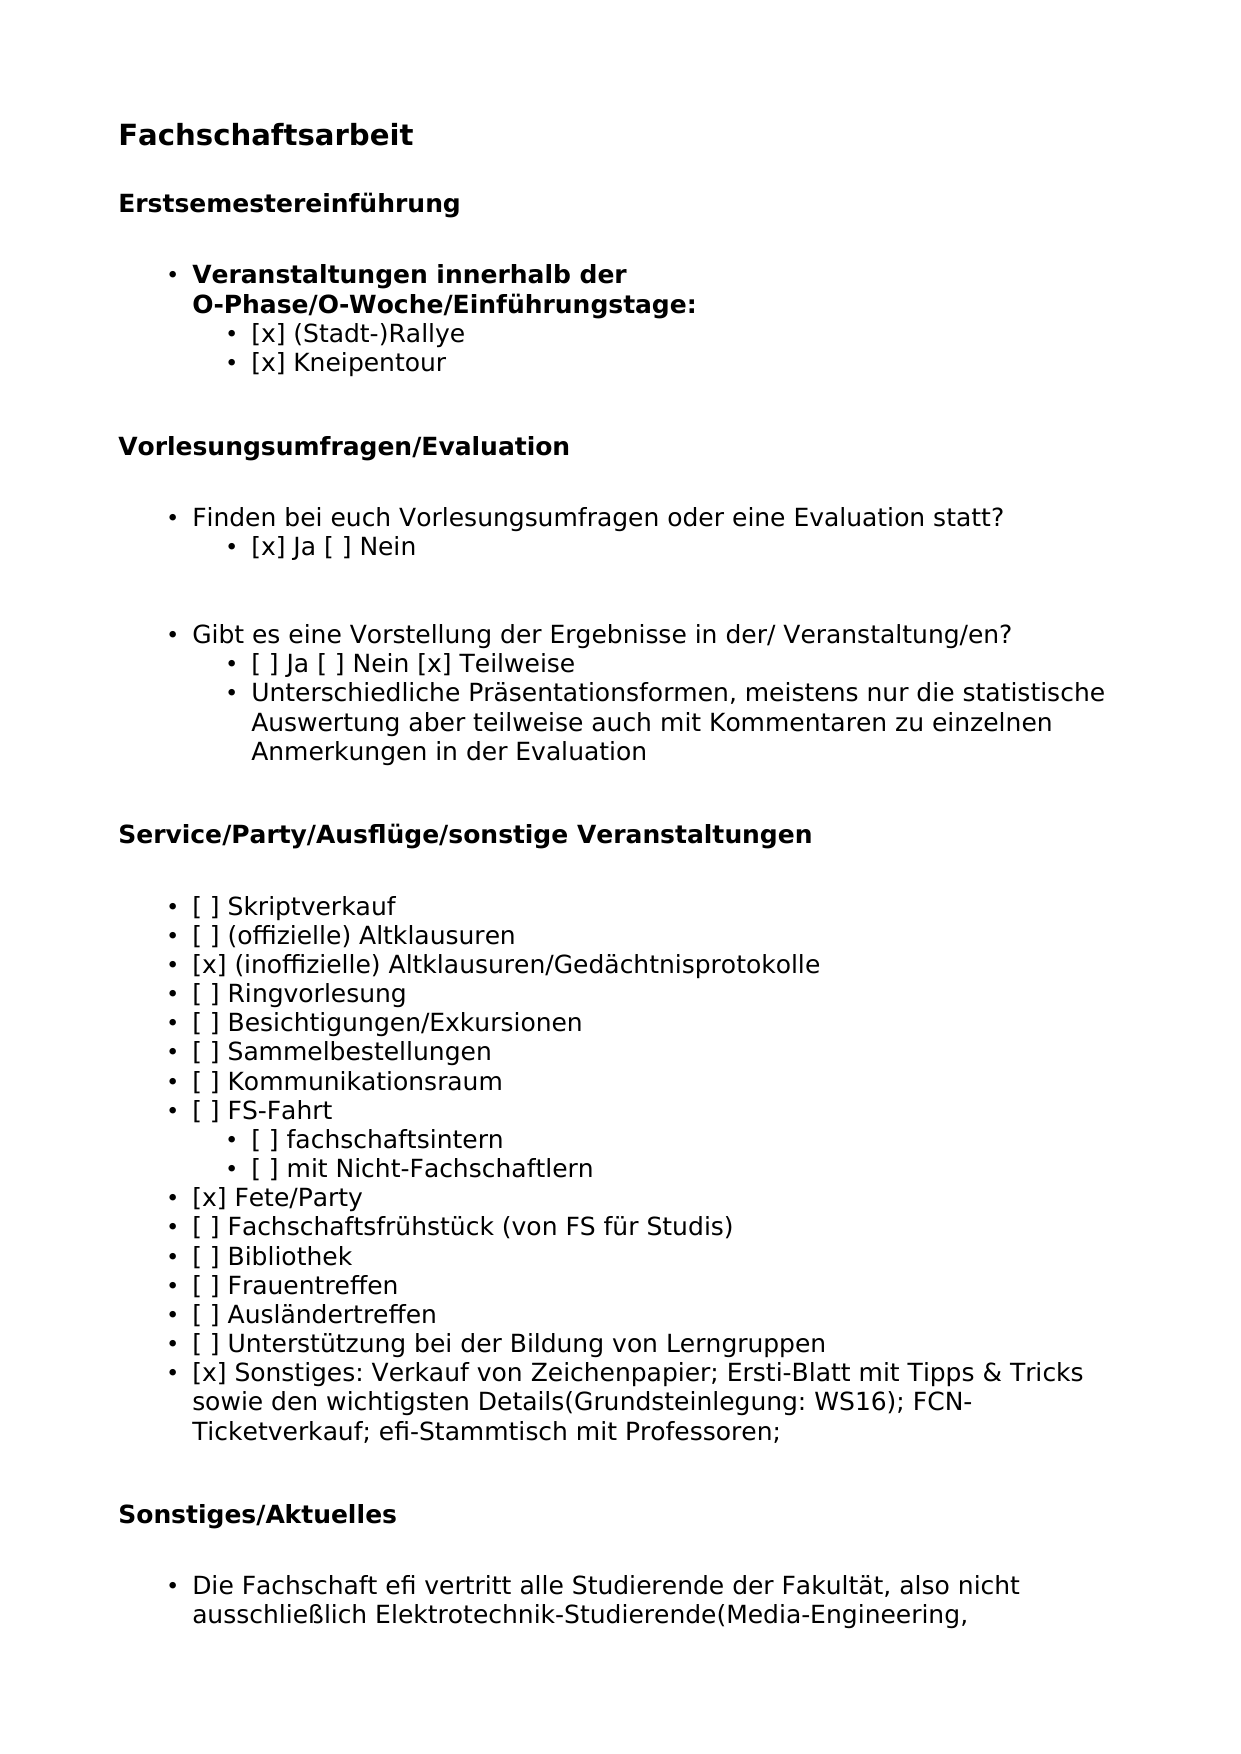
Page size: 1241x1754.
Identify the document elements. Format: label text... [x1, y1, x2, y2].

subtitle Sonstiges/Aktuelles [118, 1500, 1122, 1529]
list [x] Ja [ ] Nein [236, 532, 1122, 561]
list [x] Sonstiges: Verkauf von Zeichenpapier; Ersti-Blatt mit Tipps & Tricks sowie den wichtigsten Details(Grundsteinlegung: WS16); FCN-Ticketverkauf; efi-Stammtisch mit Professoren; [177, 1358, 1122, 1446]
list [x] Fete/Party [177, 1183, 1122, 1213]
list [ ] Ringvorlesung [177, 979, 1122, 1008]
list [ ] (offizielle) Altklausuren [177, 921, 1122, 950]
list [ ] Ja [ ] Nein [x] Teilweise [236, 649, 1122, 679]
list [x] Kneipentour [236, 348, 1122, 377]
list [ ] Ausländertreffen [177, 1300, 1122, 1329]
list [ ] Frauentreffen [177, 1271, 1122, 1300]
list [ ] FS-Fahrt [177, 1096, 1122, 1125]
list [ ] Skriptverkauf [177, 892, 1122, 921]
list Finden bei euch Vorlesungsumfragen oder eine Evaluation statt? [177, 503, 1122, 532]
subtitle Service/Party/Ausflüge/sonstige Veranstaltungen [118, 821, 1122, 850]
list Veranstaltungen innerhalb der O-Phase/O-Woche/Einführungstage: [177, 261, 1122, 319]
list [ ] mit Nicht-Fachschaftlern [236, 1154, 1122, 1183]
list [ ] Besichtigungen/Exkursionen [177, 1008, 1122, 1038]
list [ ] Kommunikationsraum [177, 1067, 1122, 1096]
list Gibt es eine Vorstellung der Ergebnisse in der/ Veranstaltung/en? [177, 620, 1122, 649]
list [ ] fachschaftsintern [236, 1125, 1122, 1154]
list Unterschiedliche Präsentationsformen, meistens nur die statistische Auswertung aber teilweise auch mit Kommentaren zu einzelnen Anmerkungen in der Evaluation [236, 679, 1122, 766]
list Die Fachschaft efi vertritt alle Studierende der Fakultät, also nicht ausschließlich Elektrotechnik-Studierende(Media-Engineering, [177, 1572, 1122, 1630]
subtitle Erstsemestereinführung [118, 189, 1122, 219]
list [ ] Sammelbestellungen [177, 1038, 1122, 1067]
list [x] (Stadt-)Rallye [236, 319, 1122, 348]
subtitle Vorlesungsumfragen/Evaluation [118, 432, 1122, 461]
list [ ] Fachschaftsfrühstück (von FS für Studis) [177, 1213, 1122, 1242]
list [ ] Bibliothek [177, 1242, 1122, 1271]
list [ ] Unterstützung bei der Bildung von Lerngruppen [177, 1329, 1122, 1358]
list [x] (inoffizielle) Altklausuren/Gedächtnisprotokolle [177, 950, 1122, 979]
subtitle Fachschaftsarbeit [118, 118, 1122, 152]
